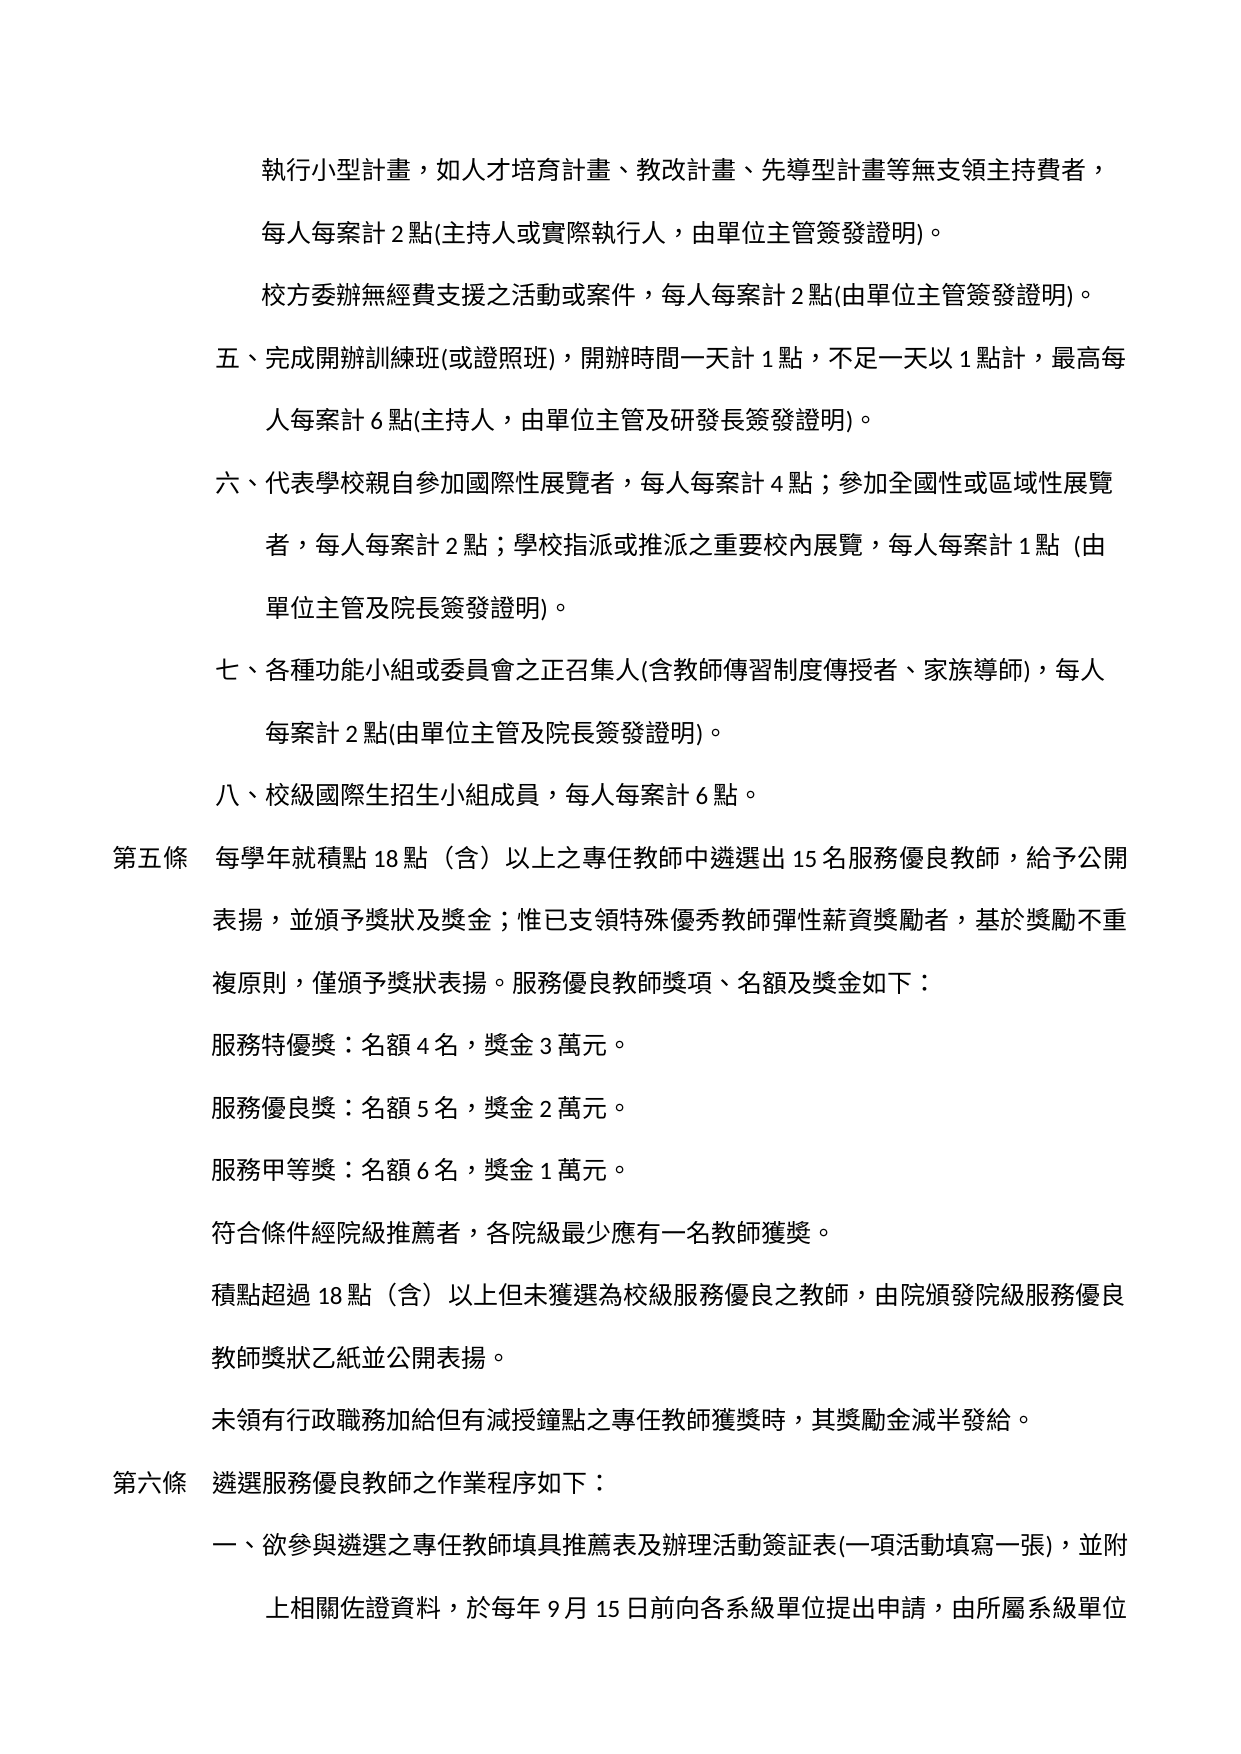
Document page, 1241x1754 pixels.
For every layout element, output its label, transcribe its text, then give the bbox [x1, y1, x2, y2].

text 七、各種功能小組或委員會之正召集人(含教師傳習制度傳授者、家族導師)，每人每案計2點(由單位主管及院長簽發證明)。 [215, 627, 1128, 752]
text 五、完成開辦訓練班(或證照班)，開辦時間一天計1點，不足一天以1點計，最高每人每案計6點(主持人，由單位主管及研發長簽發證明)。 [215, 314, 1128, 439]
text 一、欲參與遴選之專任教師填具推薦表及辦理活動簽証表(一項活動填寫一張)，並附上相關佐證資料，於每年9月15日前向各系級單位提出申請，由所屬系級單位 [213, 1502, 1128, 1627]
text 服務甲等獎：名額6名，獎金1萬元。 [211, 1127, 1128, 1189]
text 服務特優獎：名額4名，獎金3萬元。 [211, 1002, 1128, 1064]
text 服務優良獎：名額5名，獎金2萬元。 [211, 1064, 1128, 1127]
text 未領有行政職務加給但有減授鐘點之專任教師獲獎時，其獎勵金減半發給。 [211, 1377, 1128, 1439]
text 第六條 遴選服務優良教師之作業程序如下： [112, 1439, 1128, 1502]
text 積點超過18點（含）以上但未獲選為校級服務優良之教師，由院頒發院級服務優良教師獎狀乙紙並公開表揚。 [211, 1252, 1128, 1377]
text 八、校級國際生招生小組成員，每人每案計6點。 [215, 752, 1128, 814]
text 校方委辦無經費支援之活動或案件，每人每案計2點(由單位主管簽發證明)。 [261, 252, 1128, 314]
text 執行小型計畫，如人才培育計畫、教改計畫、先導型計畫等無支領主持費者，每人每案計2點(主持人或實際執行人，由單位主管簽發證明)。 [261, 127, 1128, 252]
text 第五條 每學年就積點18點（含）以上之專任教師中遴選出15名服務優良教師，給予公開表揚，並頒予獎狀及獎金；惟已支領特殊優秀教師彈性薪資獎勵者，基於獎勵不重複原則，僅頒予獎狀表揚。服務優良教師獎項、名額及獎金如下： [112, 814, 1128, 1002]
text 六、代表學校親自參加國際性展覽者，每人每案計4點；參加全國性或區域性展覽者，每人每案計2點；學校指派或推派之重要校內展覽，每人每案計1點 (由單位主管及院長簽發證明)。 [215, 439, 1128, 627]
text 符合條件經院級推薦者，各院級最少應有一名教師獲奬。 [211, 1189, 1128, 1252]
